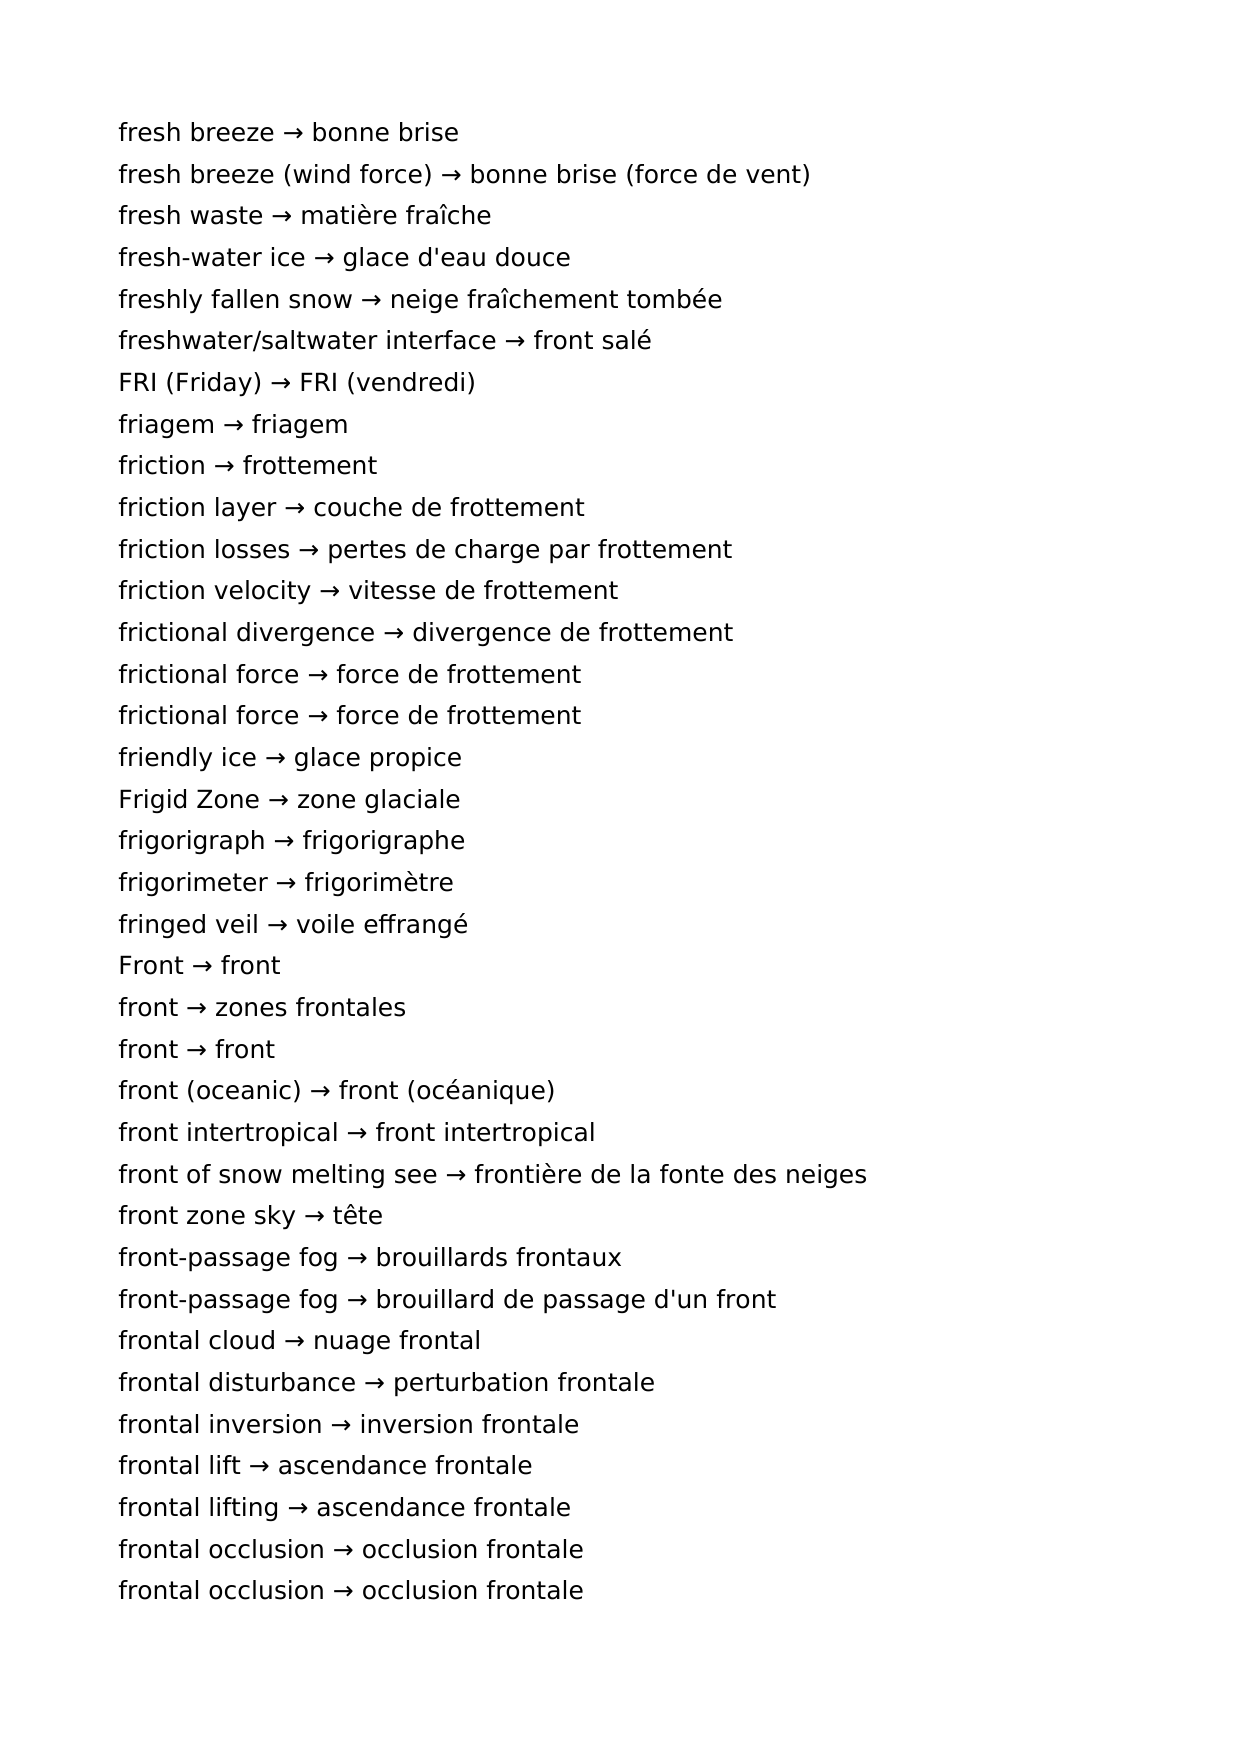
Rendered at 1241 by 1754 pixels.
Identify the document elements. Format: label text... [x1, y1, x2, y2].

text fresh breeze (wind force) → bonne brise (force de vent) [118, 160, 1122, 189]
text frontal occlusion → occlusion frontale [118, 1535, 1122, 1564]
text front (oceanic) → front (océanique) [118, 1076, 1122, 1106]
text fresh-water ice → glace d'eau douce [118, 243, 1122, 272]
text frontal lift → ascendance frontale [118, 1451, 1122, 1481]
text friction → frottement [118, 451, 1122, 481]
text friction layer → couche de frottement [118, 493, 1122, 522]
text fresh waste → matière fraîche [118, 201, 1122, 231]
text frictional force → force de frottement [118, 660, 1122, 689]
text Front → front [118, 951, 1122, 981]
text frigorimeter → frigorimètre [118, 868, 1122, 897]
text frontal disturbance → perturbation frontale [118, 1368, 1122, 1397]
text frontal occlusion → occlusion frontale [118, 1576, 1122, 1606]
text frigorigraph → frigorigraphe [118, 826, 1122, 856]
text Frigid Zone → zone glaciale [118, 785, 1122, 814]
text front intertropical → front intertropical [118, 1118, 1122, 1147]
text frictional divergence → divergence de frottement [118, 618, 1122, 647]
text freshwater/saltwater interface → front salé [118, 326, 1122, 356]
text front zone sky → tête [118, 1201, 1122, 1231]
text friction losses → pertes de charge par frottement [118, 535, 1122, 564]
text friction velocity → vitesse de frottement [118, 576, 1122, 606]
text fresh breeze → bonne brise [118, 118, 1122, 147]
text friagem → friagem [118, 410, 1122, 439]
text front-passage fog → brouillards frontaux [118, 1243, 1122, 1272]
text FRI (Friday) → FRI (vendredi) [118, 368, 1122, 397]
text fringed veil → voile effrangé [118, 910, 1122, 939]
text friendly ice → glace propice [118, 743, 1122, 772]
text frictional force → force de frottement [118, 701, 1122, 731]
text frontal lifting → ascendance frontale [118, 1493, 1122, 1522]
text front → front [118, 1035, 1122, 1064]
text freshly fallen snow → neige fraîchement tombée [118, 285, 1122, 314]
text front → zones frontales [118, 993, 1122, 1022]
text frontal inversion → inversion frontale [118, 1410, 1122, 1439]
text front of snow melting see → frontière de la fonte des neiges [118, 1160, 1122, 1189]
text front-passage fog → brouillard de passage d'un front [118, 1285, 1122, 1314]
text frontal cloud → nuage frontal [118, 1326, 1122, 1356]
